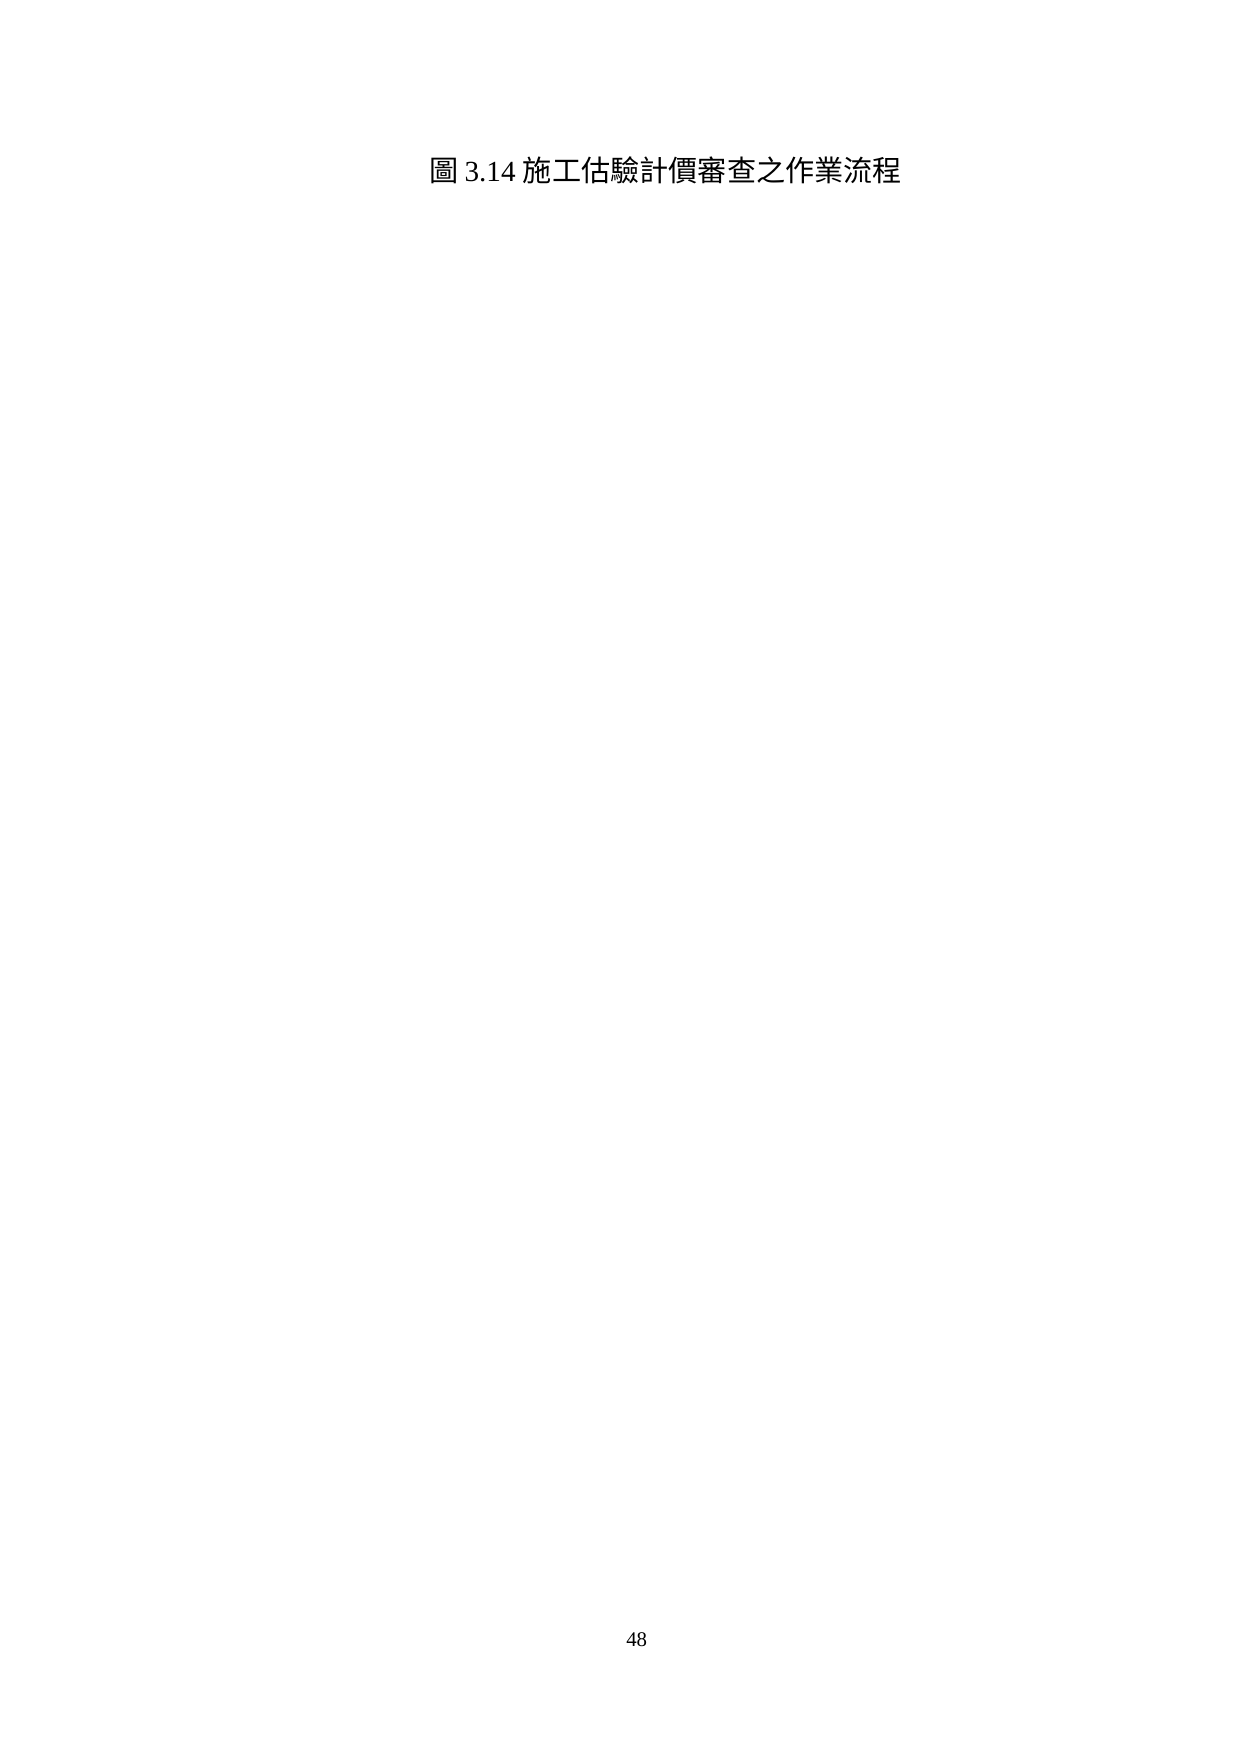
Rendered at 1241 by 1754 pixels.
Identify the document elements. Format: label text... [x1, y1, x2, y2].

text 圖3.14 施工估驗計價審查之作業流程 [148, 148, 1125, 190]
